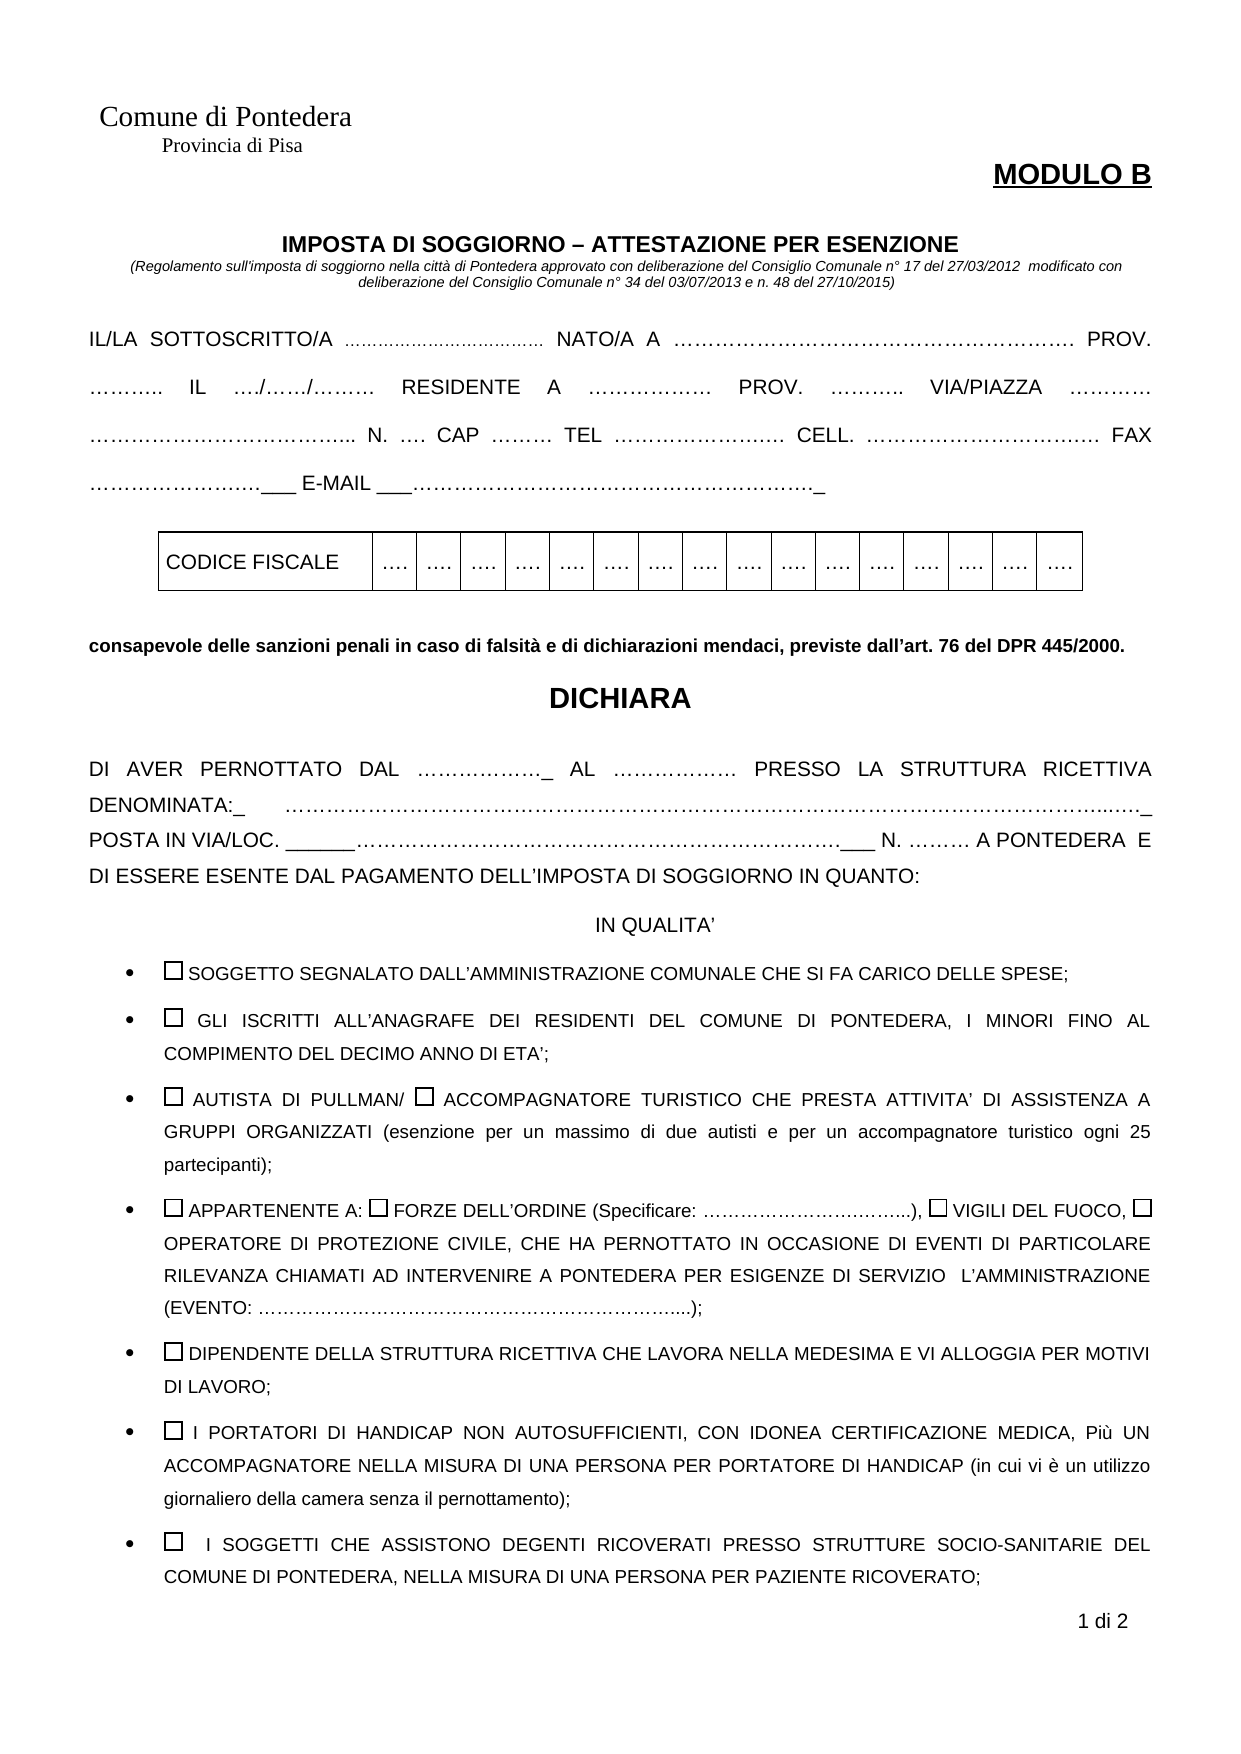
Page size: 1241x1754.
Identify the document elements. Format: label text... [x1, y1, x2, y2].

table_header …. [1037, 533, 1082, 590]
text IL/LA SOTTOSCRITTO/A ……………………………… NATO/A A …………………………………………………. PROV. ……….. IL …./……/……… RESIDENTE A ……………… PROV. ……….. VIA/PIAZZA ………… ………………………………... N. …. CAP ……… TEL ………………….… CELL. ………………………….… FAX ………………….…___ E-MAIL ___…………………………………………………._ [89, 327, 1152, 495]
list I PORTATORI DI HANDICAP NON AUTOSUFFICIENTI, CON IDONEA CERTIFICAZIONE MEDICA, Più UN ACCOMPAGNATORE NELLA MISURA DI UNA PERSONA PER PORTATORE DI HANDICAP (in cui vi è un utilizzo giornaliero della camera senza il pernottamento); [126, 1421, 1152, 1509]
title MODULO B [89, 157, 1152, 190]
table_header …. [417, 533, 460, 590]
text DI AVER PERNOTTATO DAL ………………_ AL ……………… PRESSO LA STRUTTURA RICETTIVA DENOMINATA:_ ………………………………………………………………………………………………………...…._ POSTA IN VIA/LOC. ______…………………………………………………………….___ N. ……… A PONTEDERA E DI ESSERE ESENTE DAL PAGAMENTO DELL’IMPOSTA DI SOGGIORNO IN QUANTO: [89, 756, 1152, 888]
table_header …. [904, 533, 948, 590]
list I SOGGETTI CHE ASSISTONO DEGENTI RICOVERATI PRESSO STRUTTURE SOCIO-SANITARIE DEL COMUNE DI PONTEDERA, NELLA MISURA DI UNA PERSONA PER PAZIENTE RICOVERATO; [126, 1532, 1152, 1588]
text (Regolamento sull'imposta di soggiorno nella città di Pontedera approvato con deliberazione del Consiglio Comunale n° 17 del 27/03/2012 modificato con deliberazione del Consiglio Comunale n° 34 del 03/07/2013 e n. 48 del 27/10/2015) [89, 257, 1167, 291]
table_header …. [683, 533, 726, 590]
subtitle DICHIARA [89, 681, 1152, 715]
title IMPOSTA DI SOGGIORNO – ATTESTAZIONE PER ESENZIONE [89, 231, 1152, 257]
table_header …. [993, 533, 1036, 590]
table_header …. [550, 533, 593, 590]
list AUTISTA DI PULLMAN/ ACCOMPAGNATORE TURISTICO CHE PRESTA ATTIVITA’ DI ASSISTENZA A GRUPPI ORGANIZZATI (esenzione per un massimo di due autisti e per un accompagnatore turistico ogni 25 partecipanti); [126, 1087, 1152, 1175]
list APPARTENENTE A: FORZE DELL’ORDINE (Specificare: …………………….……...), VIGILI DEL FUOCO, OPERATORE DI PROTEZIONE CIVILE, CHE HA PERNOTTATO IN OCCASIONE DI EVENTI DI PARTICOLARE RILEVANZA CHIAMATI AD INTERVENIRE A PONTEDERA PER ESIGENZE DI SERVIZIO L’AMMINISTRAZIONE (EVENTO: …………………………………………………………....); [126, 1198, 1152, 1319]
table_header …. [461, 533, 505, 590]
table_header …. [772, 533, 815, 590]
list SOGGETTO SEGNALATO DALL’AMMINISTRAZIONE COMUNALE CHE SI FA CARICO DELLE SPESE; [126, 961, 1152, 984]
table_header …. [639, 533, 682, 590]
text consapevole delle sanzioni penali in caso di falsità e di dichiarazioni mendaci, previste dall’art. 76 del DPR 445/2000. [89, 634, 1152, 656]
table_header …. [860, 533, 903, 590]
table_header …. [949, 533, 992, 590]
list GLI ISCRITTI ALL’ANAGRAFE DEI RESIDENTI DEL COMUNE DI PONTEDERA, I MINORI FINO AL COMPIMENTO DEL DECIMO ANNO DI ETA’; [126, 1008, 1152, 1064]
table_header …. [594, 533, 638, 590]
table_header …. [373, 533, 416, 590]
table_header CODICE FISCALE [159, 533, 372, 590]
table_header …. [506, 533, 549, 590]
list DIPENDENTE DELLA STRUTTURA RICETTIVA CHE LAVORA NELLA MEDESIMA E VI ALLOGGIA PER MOTIVI DI LAVORO; [126, 1342, 1152, 1398]
list IN QUALITA’ [126, 913, 1152, 937]
table_header …. [727, 533, 771, 590]
table_header …. [816, 533, 859, 590]
